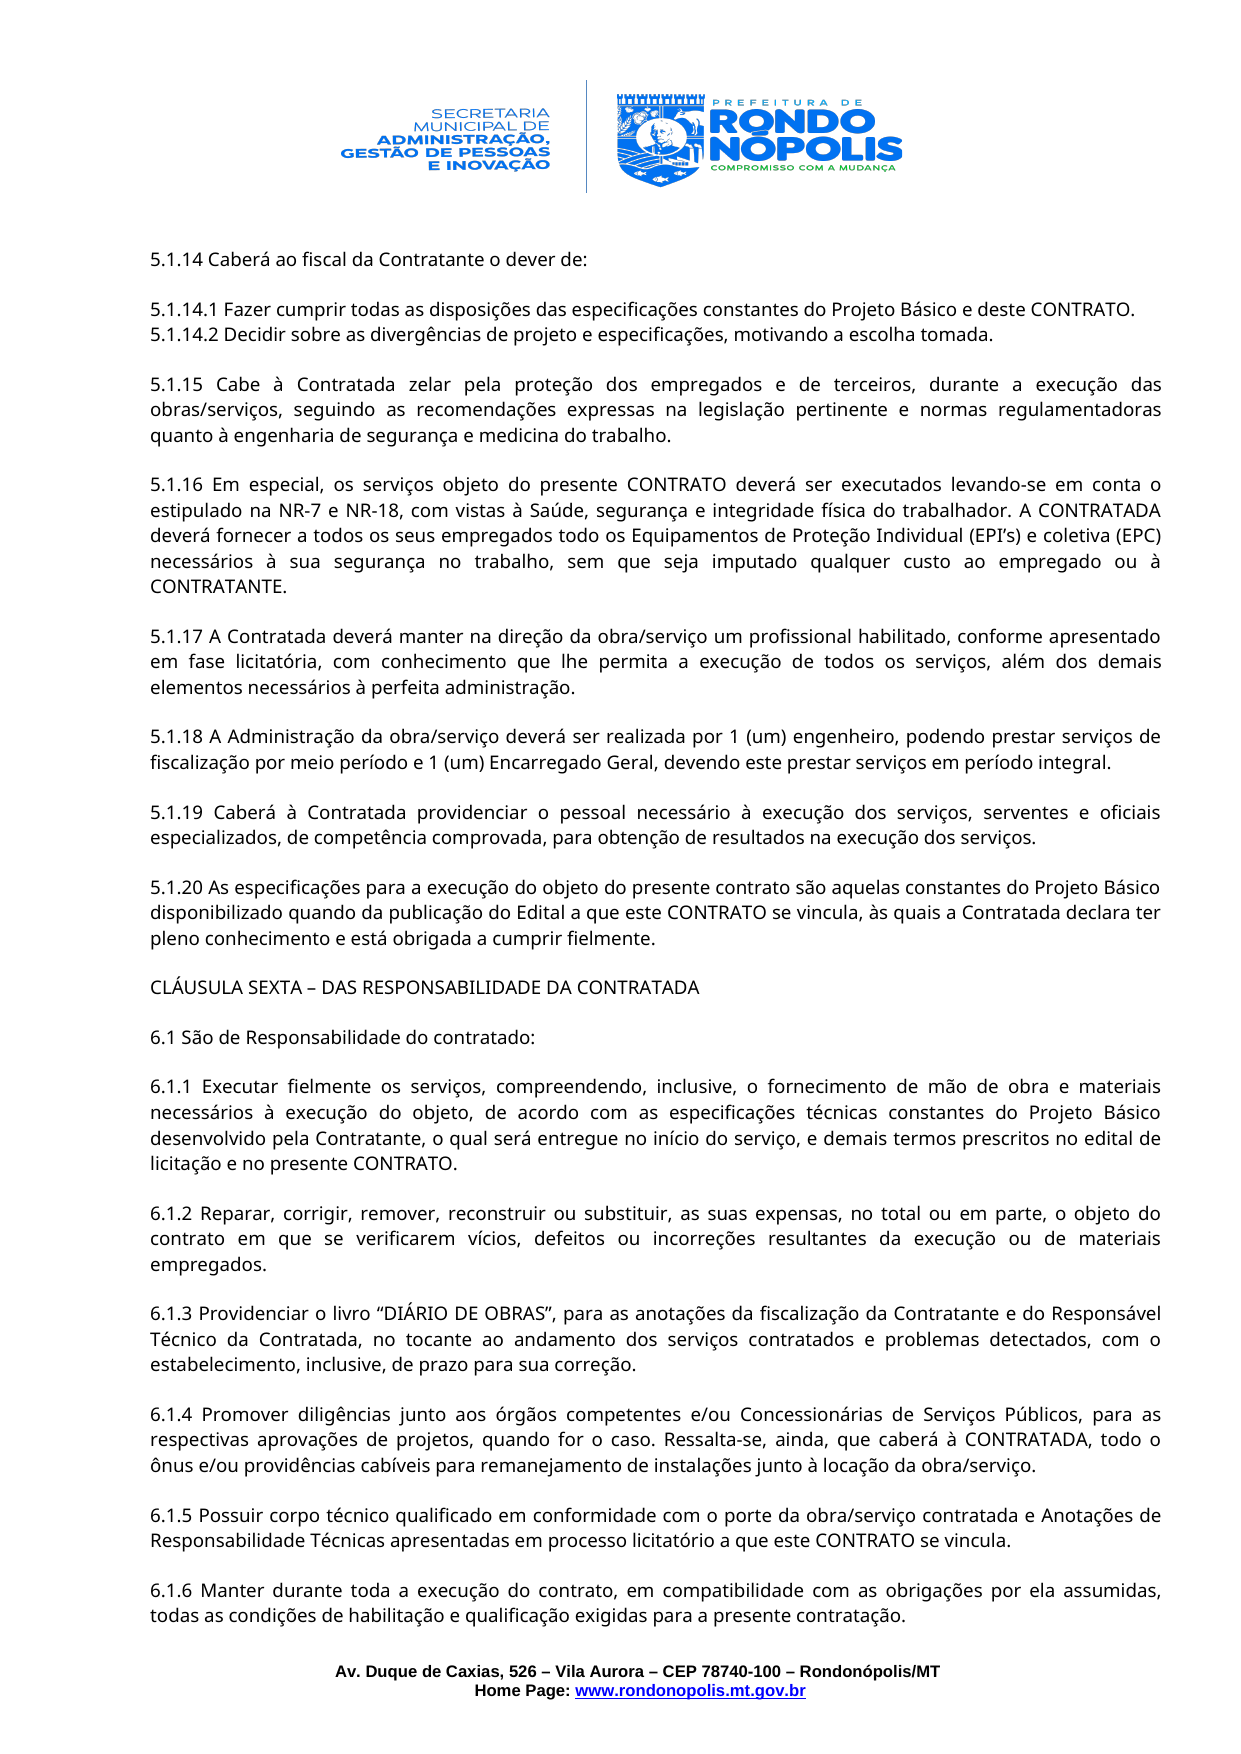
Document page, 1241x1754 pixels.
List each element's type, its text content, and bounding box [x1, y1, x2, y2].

text 6.1.2 Reparar, corrigir, remover, reconstruir ou substituir, as suas expensas, no total ou em parte, o objeto do contrato em que se verificarem vícios, defeitos ou incorreções resultantes da execução ou de materiais empregados. [150, 1200, 1162, 1277]
text 5.1.18 A Administração da obra/serviço deverá ser realizada por 1 (um) engenheiro, podendo prestar serviços de fiscalização por meio período e 1 (um) Encarregado Geral, devendo este prestar serviços em período integral. [150, 724, 1162, 775]
text 6.1.5 Possuir corpo técnico qualificado em conformidade com o porte da obra/serviço contratada e Anotações de Responsabilidade Técnicas apresentadas em processo licitatório a que este CONTRATO se vincula. [150, 1502, 1162, 1553]
text 5.1.15 Cabe à Contratada zelar pela proteção dos empregados e de terceiros, durante a execução das obras/serviços, seguindo as recomendações expressas na legislação pertinente e normas regulamentadoras quanto à engenharia de segurança e medicina do trabalho. [150, 371, 1162, 447]
text 5.1.19 Caberá à Contratada providenciar o pessoal necessário à execução dos serviços, serventes e oficiais especializados, de competência comprovada, para obtenção de resultados na execução dos serviços. [150, 799, 1162, 850]
text 6.1.4 Promover diligências junto aos órgãos competentes e/ou Concessionárias de Serviços Públicos, para as respectivas aprovações de projetos, quando for o caso. Ressalta-se, ainda, que caberá à CONTRATADA, todo o ônus e/ou providências cabíveis para remanejamento de instalações junto à locação da obra/serviço. [150, 1401, 1162, 1478]
text 5.1.14 Caberá ao fiscal da Contratante o dever de: [150, 246, 1162, 272]
text 5.1.17 A Contratada deverá manter na direção da obra/serviço um profissional habilitado, conforme apresentado em fase licitatória, com conhecimento que lhe permita a execução de todos os serviços, além dos demais elementos necessários à perfeita administração. [150, 623, 1162, 700]
text 6.1.1 Executar fielmente os serviços, compreendendo, inclusive, o fornecimento de mão de obra e materiais necessários à execução do objeto, de acordo com as especificações técnicas constantes do Projeto Básico desenvolvido pela Contratante, o qual será entregue no início do serviço, e demais termos prescritos no edital de licitação e no presente CONTRATO. [150, 1074, 1162, 1176]
text 5.1.16 Em especial, os serviços objeto do presente CONTRATO deverá ser executados levando-se em conta o estipulado na NR-7 e NR-18, com vistas à Saúde, segurança e integridade física do trabalhador. A CONTRATADA deverá fornecer a todos os seus empregados todo os Equipamentos de Proteção Individual (EPI’s) e coletiva (EPC) necessários à sua segurança no trabalho, sem que seja imputado qualquer custo ao empregado ou à CONTRATANTE. [150, 472, 1162, 599]
text 6.1 São de Responsabilidade do contratado: [150, 1024, 1162, 1050]
text 6.1.3 Providenciar o livro “DIÁRIO DE OBRAS”, para as anotações da fiscalização da Contratante e do Responsável Técnico da Contratada, no tocante ao andamento dos serviços contratados e problemas detectados, com o estabelecimento, inclusive, de prazo para sua correção. [150, 1301, 1162, 1377]
picture [341, 80, 903, 193]
text 5.1.14.1 Fazer cumprir todas as disposições das especificações constantes do Projeto Básico e deste CONTRATO. [150, 296, 1162, 321]
text 5.1.20 As especificações para a execução do objeto do presente contrato são aquelas constantes do Projeto Básico disponibilizado quando da publicação do Edital a que este CONTRATO se vincula, às quais a Contratada declara ter pleno conhecimento e está obrigada a cumprir fielmente. [150, 874, 1162, 951]
text 6.1.6 Manter durante toda a execução do contrato, em compatibilidade com as obrigações por ela assumidas, todas as condições de habilitação e qualificação exigidas para a presente contratação. [150, 1577, 1162, 1628]
text CLÁUSULA SEXTA – DAS RESPONSABILIDADE DA CONTRATADA [150, 975, 1162, 1000]
text 5.1.14.2 Decidir sobre as divergências de projeto e especificações, motivando a escolha tomada. [150, 321, 1162, 347]
